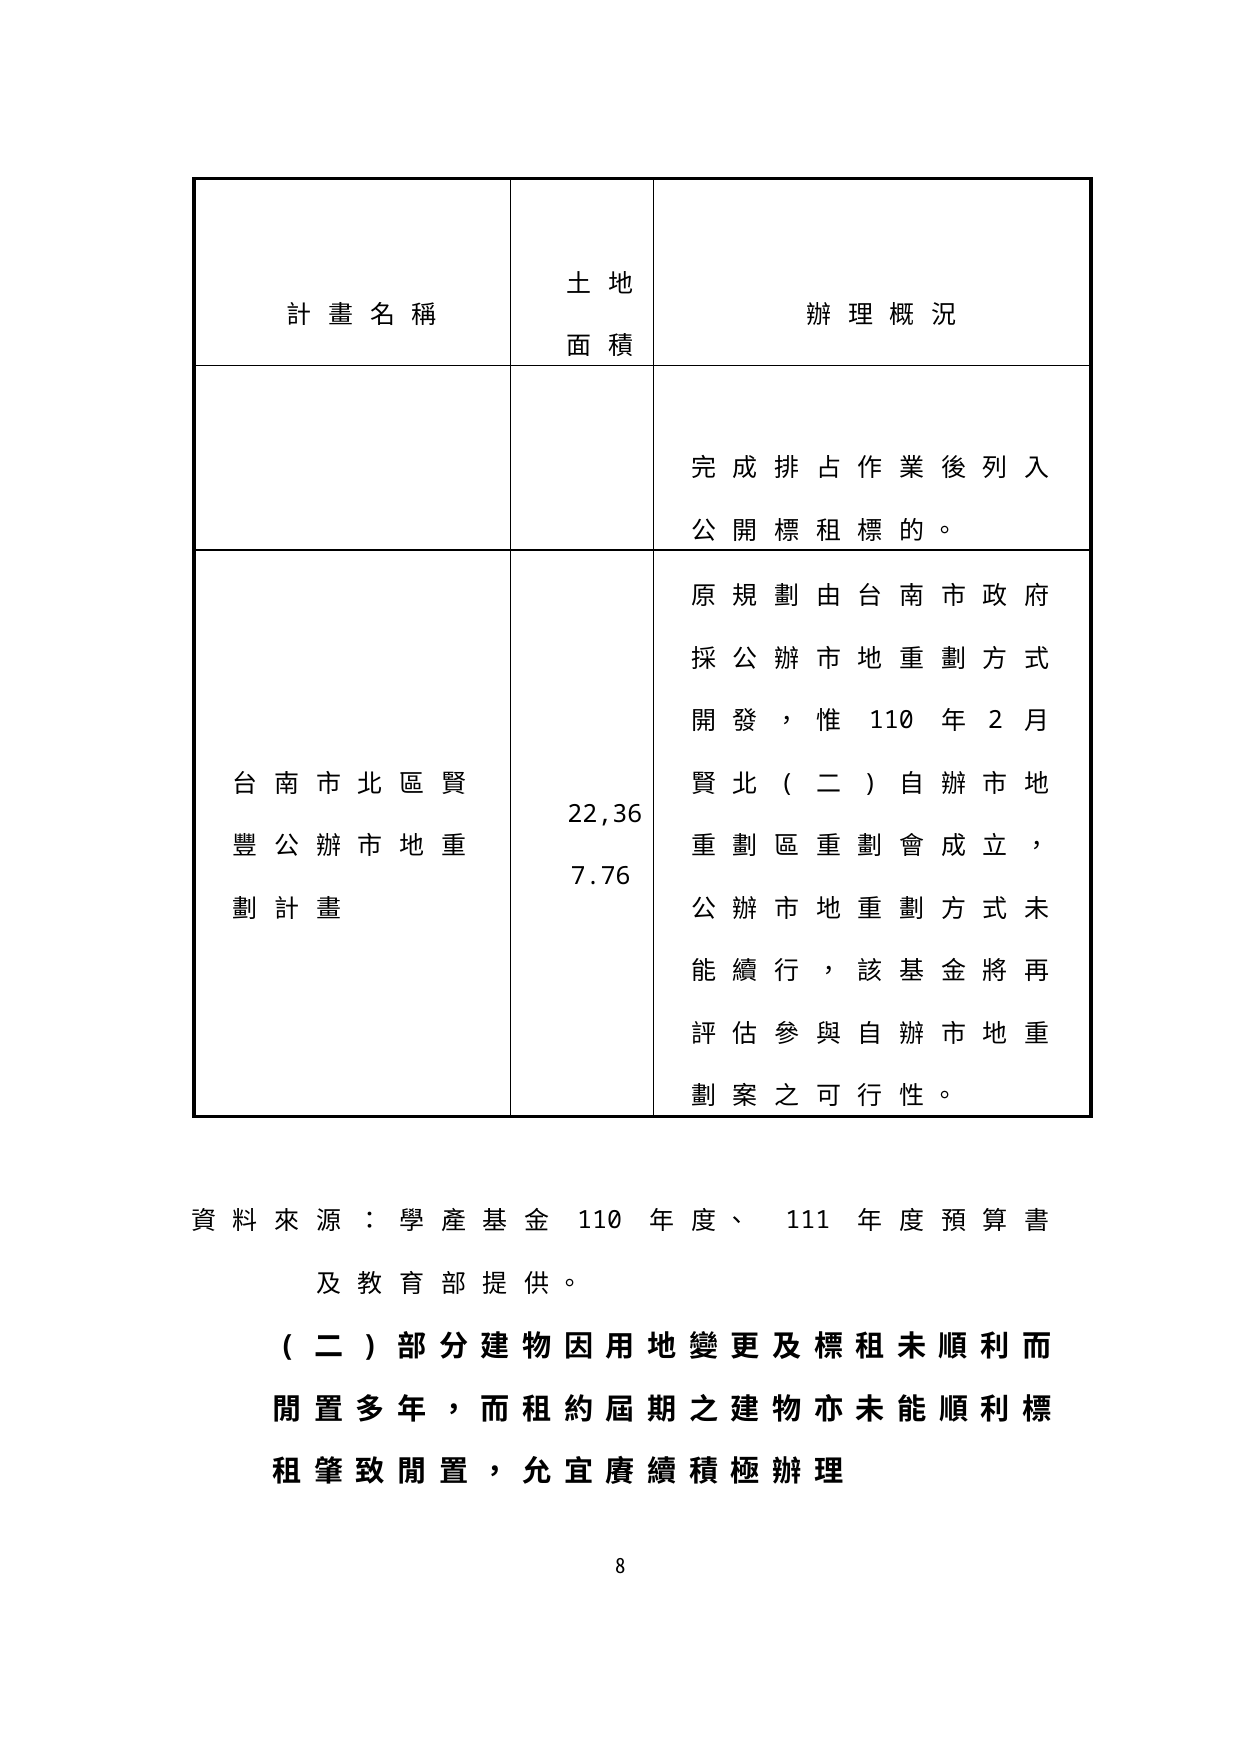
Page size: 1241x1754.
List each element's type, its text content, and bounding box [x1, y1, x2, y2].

table_cell 原規劃由台南市政府採公辦市地重劃方式開發，惟110年2月賢北(二)自辦市地重劃區重劃會成立，公辦市地重劃方式未能續行，該基金將再評估參與自辦市地重劃案之可行性。 [654, 551, 1089, 1115]
table_header 計畫名稱 [196, 180, 510, 365]
table_header 土地面積 [511, 180, 653, 365]
table_cell 台南市北區賢豐公辦市地重劃計畫 [196, 551, 510, 1115]
table_cell 完成排占作業後列入公開標租標的。 [654, 366, 1089, 549]
text (二)部分建物因用地變更及標租未順利而閒置多年，而租約屆期之建物亦未能順利標租肇致閒置，允宜賡續積極辦理 [235, 1302, 1058, 1490]
table_header 辦理概況 [654, 180, 1089, 365]
table_cell 22,367.76 [511, 551, 653, 1115]
text 資料來源：學產基金110年度、111年度預算書及教育部提供。 [182, 1177, 1058, 1302]
table_cell [196, 366, 510, 549]
table_cell [511, 366, 653, 549]
